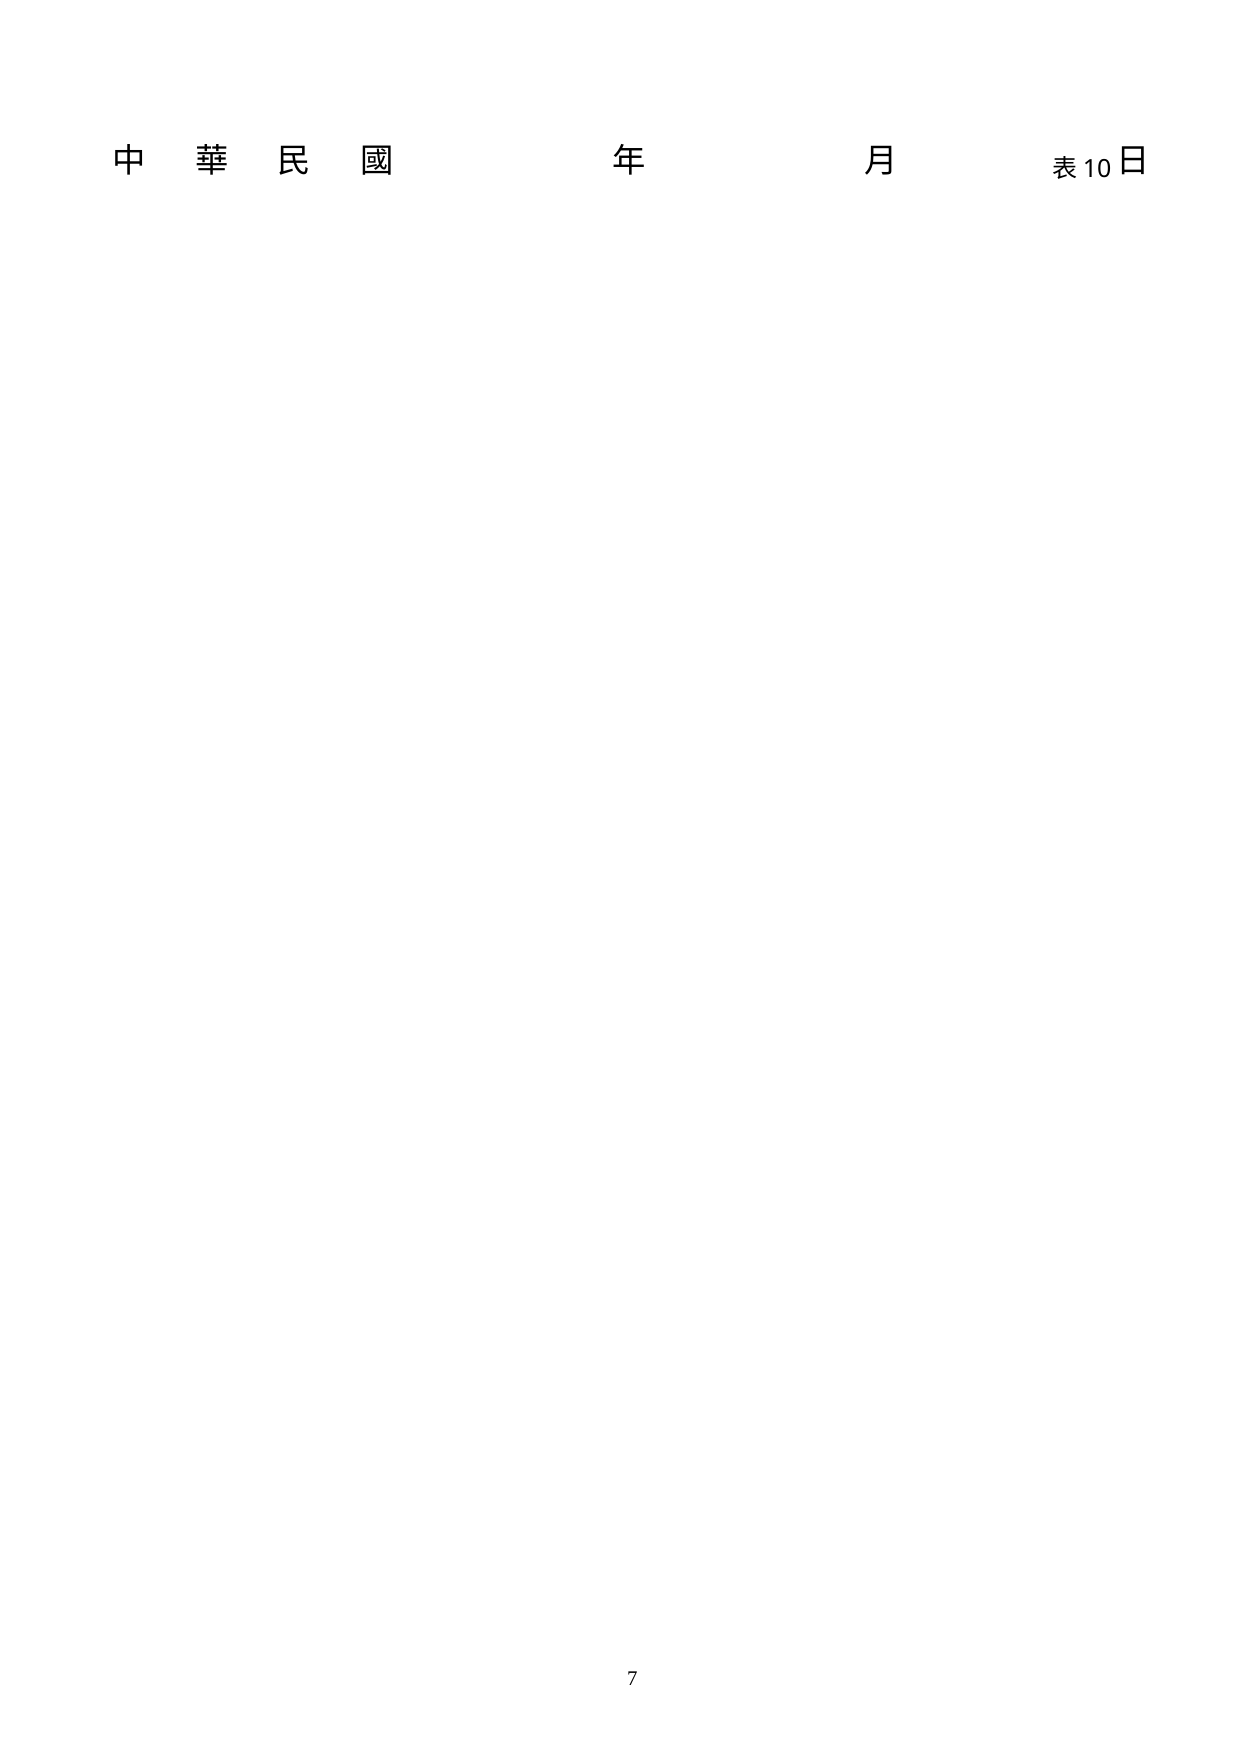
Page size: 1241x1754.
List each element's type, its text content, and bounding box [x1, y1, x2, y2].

text 中華民國 年 月 日 [112, 121, 1152, 196]
text 表10 [1053, 149, 1116, 185]
